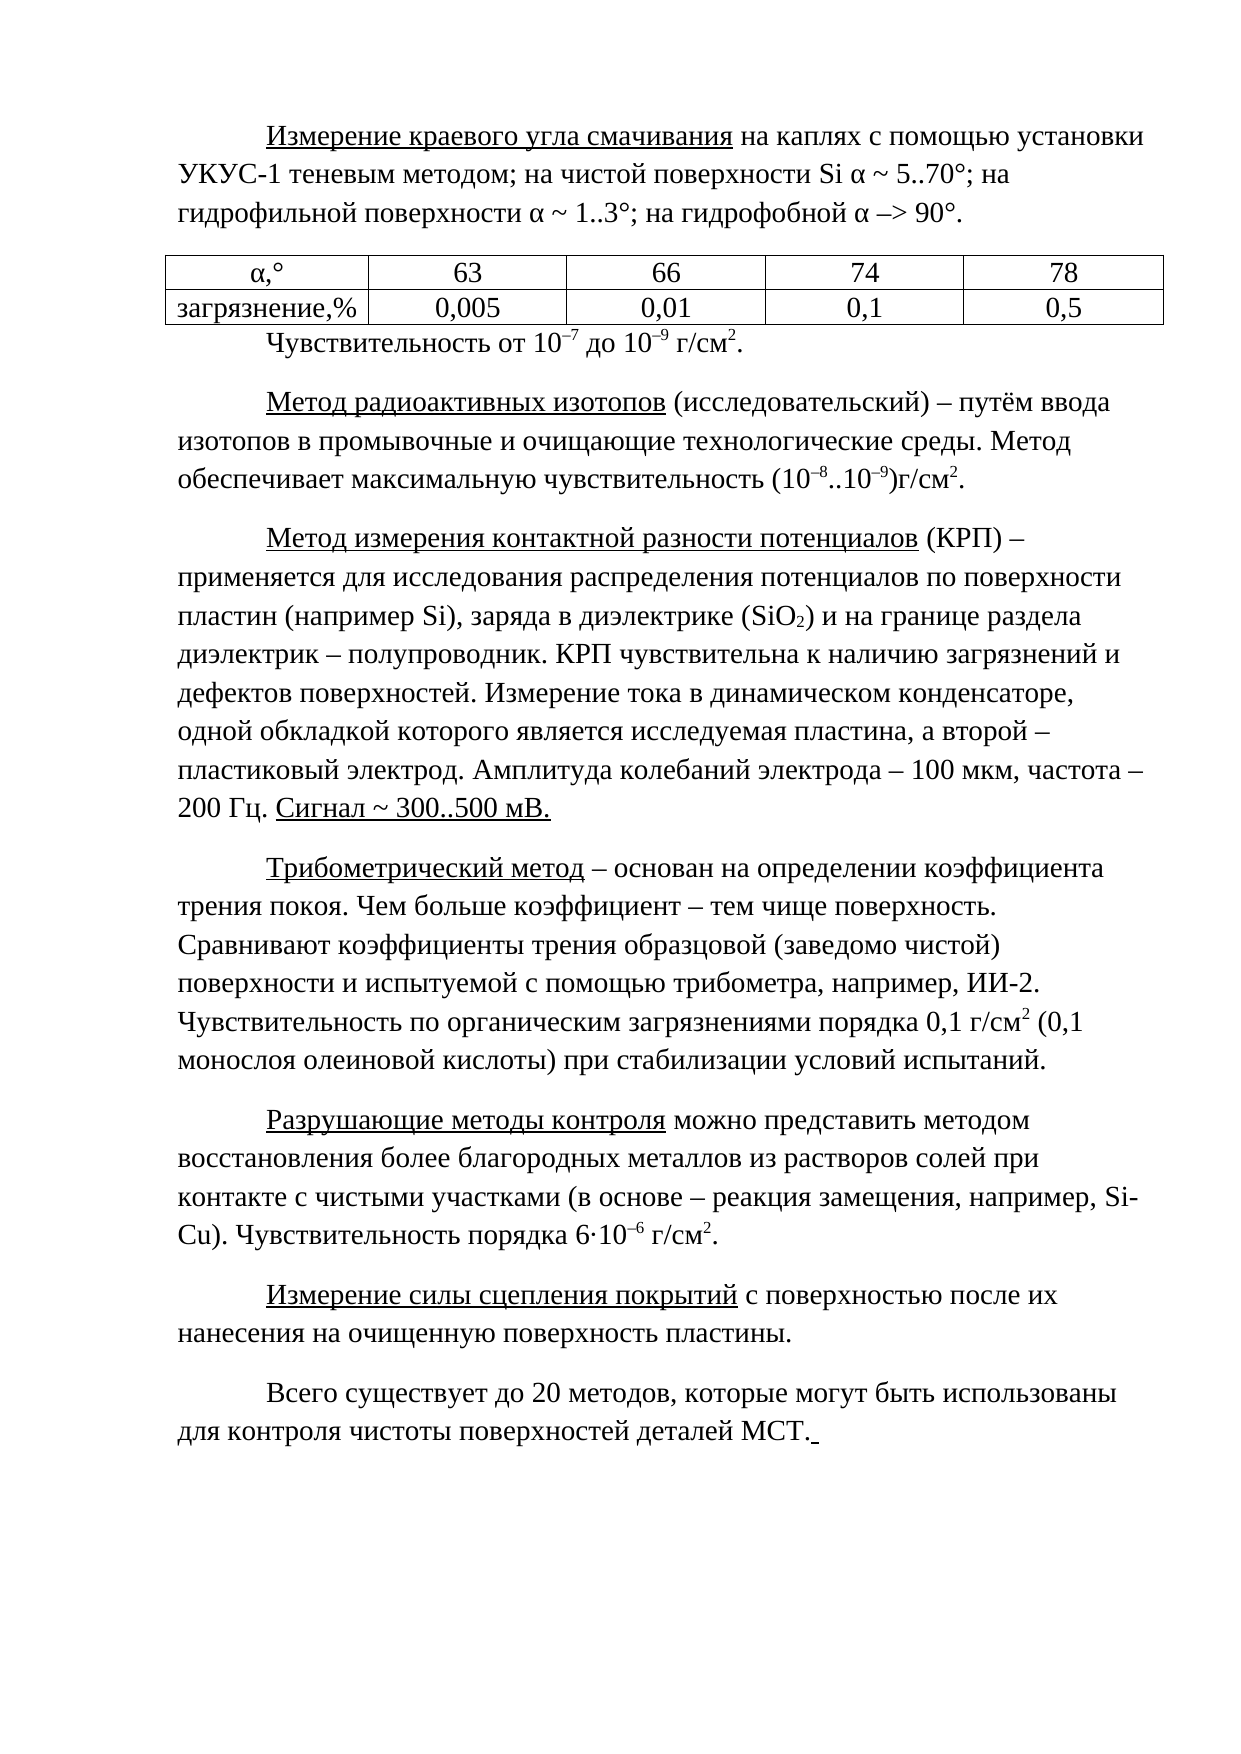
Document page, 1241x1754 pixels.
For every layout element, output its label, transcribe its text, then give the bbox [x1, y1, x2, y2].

text Трибометрический метод – основан на определении коэффициента трения покоя. Чем больше коэффициент – тем чище поверхность. Сравнивают коэффициенты трения образцовой (заведомо чистой) поверхности и испытуемой с помощью трибометра, например, ИИ-2. Чувствительность по органическим загрязнениями порядка 0,1 г/см2 (0,1 монослоя олеиновой кислоты) при стабилизации условий испытаний. [177, 850, 1152, 1076]
table_cell загрязнение,% [166, 290, 368, 324]
table_header 74 [766, 256, 963, 289]
text Измерение краевого угла смачивания на каплях с помощью установки УКУС-1 теневым методом; на чистой поверхности Si α ~ 5..70°; на гидрофильной поверхности α ~ 1..3°; на гидрофобной α –> 90°. [177, 118, 1152, 229]
text Разрушающие методы контроля можно представить методом восстановления более благородных металлов из растворов солей при контакте с чистыми участками (в основе – реакция замещения, например, Si-Cu). Чувствительность порядка 6·10–6 г/см2. [177, 1102, 1152, 1251]
text Чувствительность от 10–7 до 10–9 г/см2. [177, 325, 1152, 358]
table_header 63 [369, 256, 566, 289]
table_header 78 [964, 256, 1163, 289]
table_cell 0,005 [369, 290, 566, 324]
text Всего существует до 20 методов, которые могут быть использованы для контроля чистоты поверхностей деталей МСТ. [177, 1375, 1152, 1447]
table_header α,° [166, 256, 368, 289]
table_cell 0,1 [766, 290, 963, 324]
table_header 66 [567, 256, 765, 289]
table_cell 0,01 [567, 290, 765, 324]
text Измерение силы сцепления покрытий с поверхностью после их нанесения на очищенную поверхность пластины. [177, 1277, 1152, 1349]
text Метод измерения контактной разности потенциалов (КРП) – применяется для исследования распределения потенциалов по поверхности пластин (например Si), заряда в диэлектрике (SiO2) и на границе раздела диэлектрик – полупроводник. КРП чувствительна к наличию загрязнений и дефектов поверхностей. Измерение тока в динамическом конденсаторе, одной обкладкой которого является исследуемая пластина, а второй – пластиковый электрод. Амплитуда колебаний электрода – 100 мкм, частота – 200 Гц. Сигнал ~ 300..500 мВ. [177, 521, 1152, 824]
text Метод радиоактивных изотопов (исследовательский) – путём ввода изотопов в промывочные и очищающие технологические среды. Метод обеспечивает максимальную чувствительность (10–8..10–9)г/см2. [177, 384, 1152, 495]
table_cell 0,5 [964, 290, 1163, 324]
